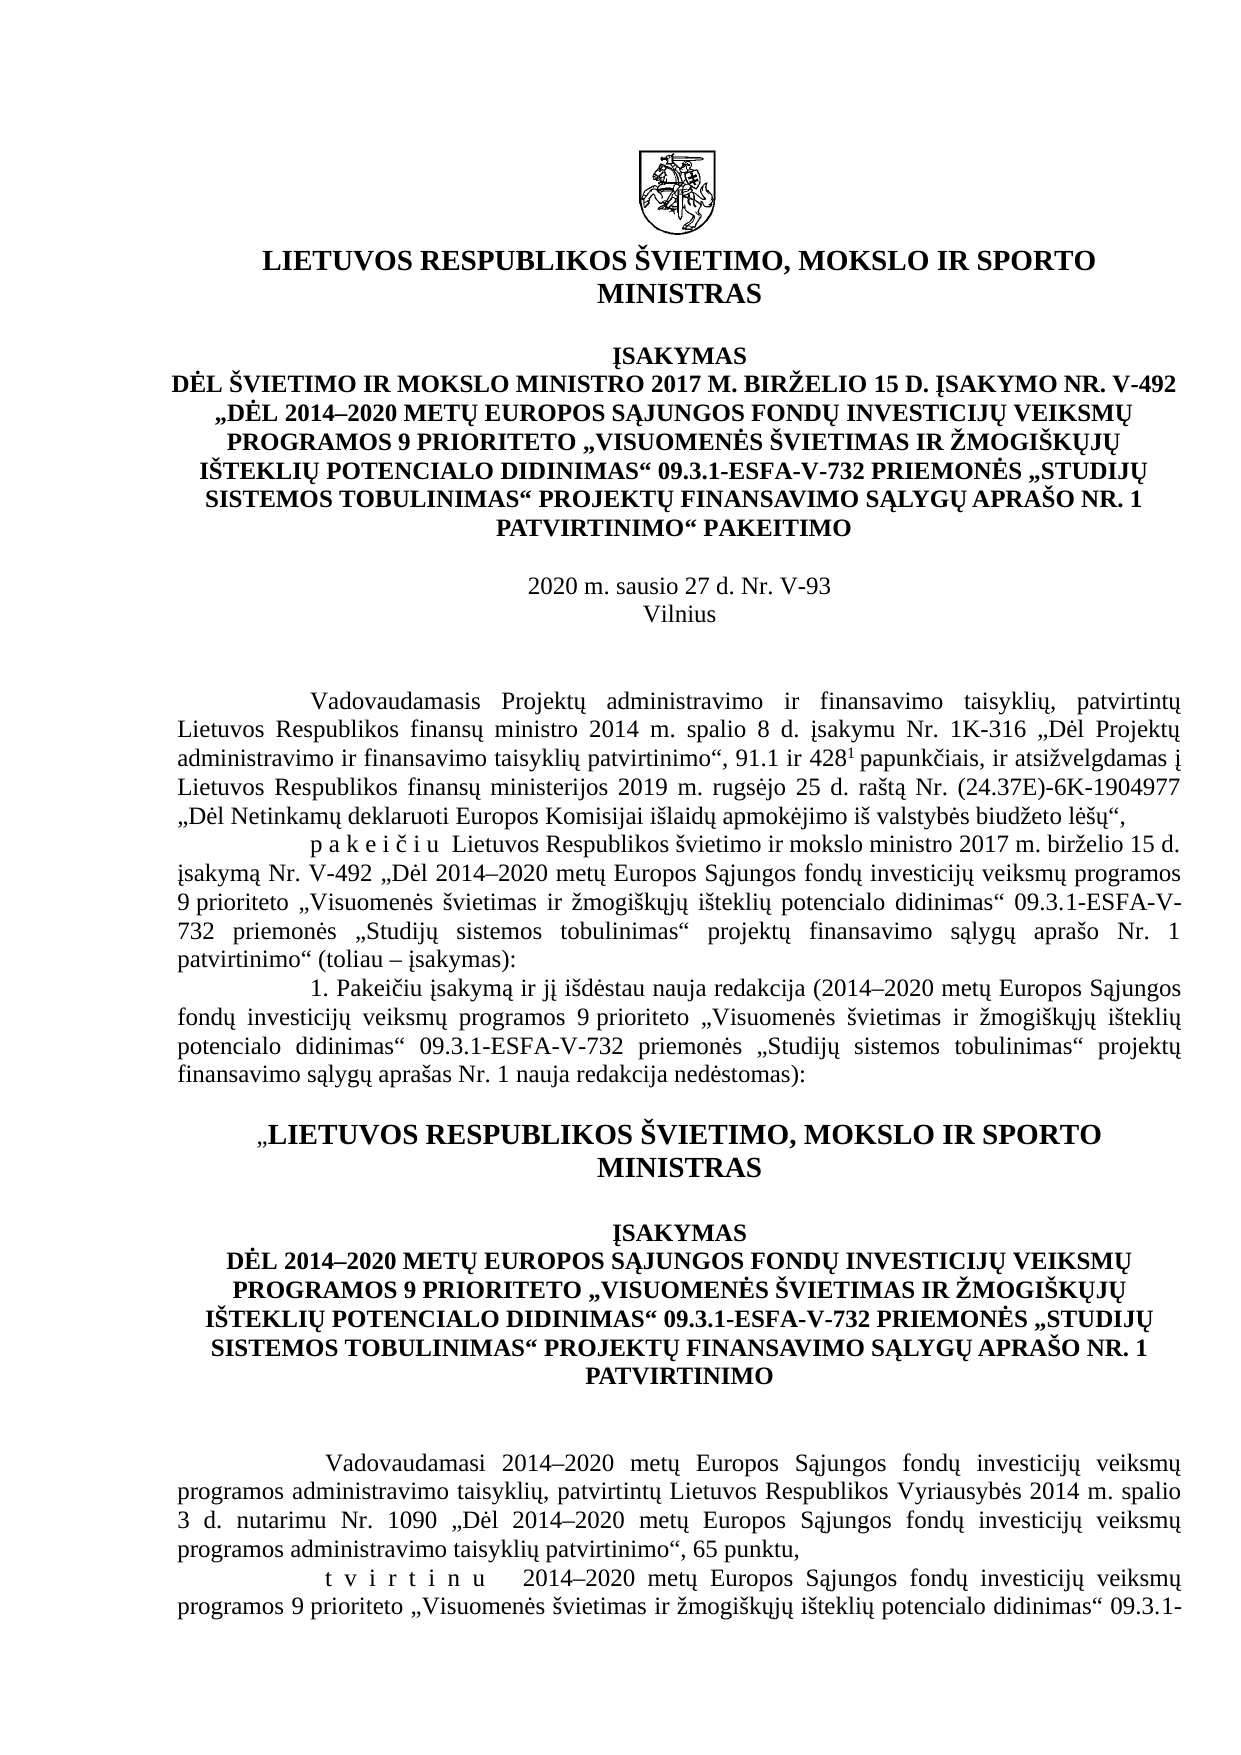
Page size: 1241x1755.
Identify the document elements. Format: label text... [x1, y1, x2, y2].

text p a k e i č i u Lietuvos Respublikos švietimo ir mokslo ministro 2017 m. birželio 15 d. įsakymą Nr. V-492 „Dėl 2014–2020 metų Europos Sąjungos fondų investicijų veiksmų programos 9 prioriteto „Visuomenės švietimas ir žmogiškųjų išteklių potencialo didinimas“ 09.3.1-ESFA-V-732 priemonės „Studijų sistemos tobulinimas“ projektų finansavimo sąlygų aprašo Nr. 1 patvirtinimo“ (toliau – įsakymas): [177, 829, 1182, 973]
text dėl ŠVIETIMO IR MOKSLO MINISTRO 2017 M. BIRŽELIO 15 D. ĮSAKYMO NR. V-492 „DĖL 2014–2020 METŲ EUROPOS SĄJUNGOS FONDŲ INVESTICIJŲ VEIKSMŲ PROGRAMOS 9 PRIORITETO „VISUOMENĖS ŠVIETIMAS IR ŽMOGIŠKŲJŲ IŠTEKLIŲ POTENCIALO DIDINIMAS“ 09.3.1-ESFA-V-732 PRIEMONĖS „STUDIJŲ SISTEMOS TOBULINIMAS“ PROJEKTŲ FINANSAVIMO SĄLYGŲ APRAŠO NR. 1 PATVIRTINIMO“ PAKEITIMO [166, 369, 1182, 542]
text t v i r t i n u 2014–2020 metų Europos Sąjungos fondų investicijų veiksmų programos 9 prioriteto „Visuomenės švietimas ir žmogiškųjų išteklių potencialo didinimas“ 09.3.1- [177, 1563, 1182, 1620]
text LIETUVOS RESPUBLIKOS ŠVIETIMO, MOKSLO IR SPORTO MINISTRAS [177, 243, 1182, 310]
text Vadovaudamasis Projektų administravimo ir finansavimo taisyklių, patvirtintų Lietuvos Respublikos finansų ministro 2014 m. spalio 8 d. įsakymu Nr. 1K-316 „Dėl Projektų administravimo ir finansavimo taisyklių patvirtinimo“, 91.1 ir 4281 papunkčiais, ir atsižvelgdamas į Lietuvos Respublikos finansų ministerijos 2019 m. rugsėjo 25 d. raštą Nr. (24.37E)-6K-1904977 „Dėl Netinkamų deklaruoti Europos Komisijai išlaidų apmokėjimo iš valstybės biudžeto lėšų“, [177, 686, 1182, 829]
text „LIETUVOS RESPUBLIKOS ŠVIETIMO, MOKSLO IR SPORTO MINISTRAS [177, 1117, 1182, 1184]
text DĖL 2014–2020 METŲ EUROPOS SĄJUNGOS FONDŲ INVESTICIJŲ VEIKSMŲ PROGRAMOS 9 PRIORITETO „VISUOMENĖS ŠVIETIMAS IR ŽMOGIŠKŲJŲ IŠTEKLIŲ POTENCIALO DIDINIMAS“ 09.3.1-ESFA-V-732 PRIEMONĖS „STUDIJŲ SISTEMOS TOBULINIMAS“ PROJEKTŲ FINANSAVIMO SĄLYGŲ APRAŠO NR. 1 PATVIRTINIMO [177, 1246, 1182, 1390]
text 1. Pakeičiu įsakymą ir jį išdėstau nauja redakcija (2014–2020 metų Europos Sąjungos fondų investicijų veiksmų programos 9 prioriteto „Visuomenės švietimas ir žmogiškųjų išteklių potencialo didinimas“ 09.3.1-ESFA-V-732 priemonės „Studijų sistemos tobulinimas“ projektų finansavimo sąlygų aprašas Nr. 1 nauja redakcija nedėstomas): [177, 973, 1182, 1088]
text ĮSAKYMAS [177, 1218, 1182, 1246]
text Vilnius [177, 599, 1182, 628]
text Vadovaudamasi 2014–2020 metų Europos Sąjungos fondų investicijų veiksmų programos administravimo taisyklių, patvirtintų Lietuvos Respublikos Vyriausybės 2014 m. spalio 3 d. nutarimu Nr. 1090 „Dėl 2014–2020 metų Europos Sąjungos fondų investicijų veiksmų programos administravimo taisyklių patvirtinimo“, 65 punktu, [177, 1448, 1182, 1563]
text 2020 m. sausio 27 d. Nr. V-93 [177, 571, 1182, 599]
text ĮSAKYMAS [177, 341, 1182, 369]
